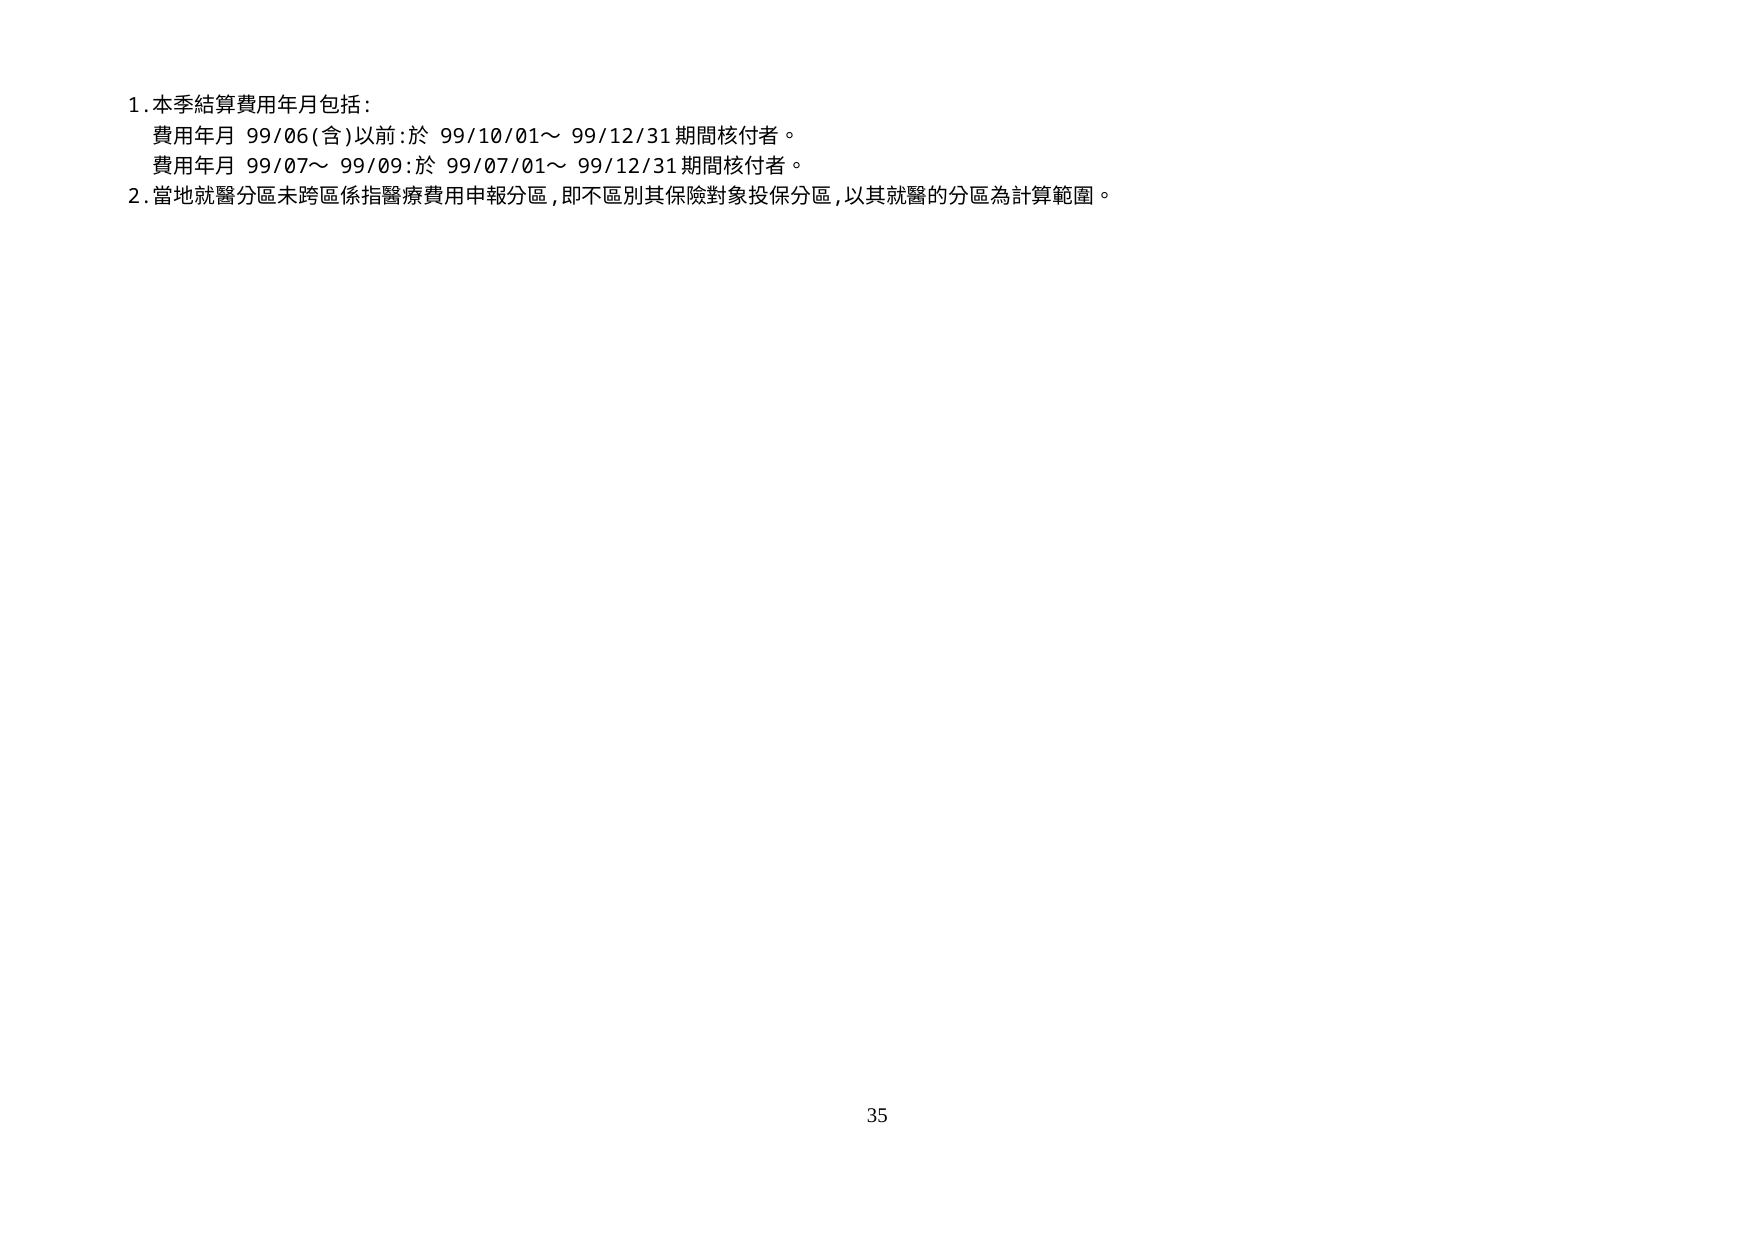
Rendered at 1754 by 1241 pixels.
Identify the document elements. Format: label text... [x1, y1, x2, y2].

text 費用年月 99/06(含)以前:於 99/10/01～ 99/12/31期間核付者。 [65, 119, 1689, 149]
text 1.本季結算費用年月包括: [65, 89, 1689, 119]
text 2.當地就醫分區未跨區係指醫療費用申報分區,即不區別其保險對象投保分區,以其就醫的分區為計算範圍。 [65, 179, 1689, 210]
text 費用年月 99/07～ 99/09:於 99/07/01～ 99/12/31期間核付者。 [65, 149, 1689, 179]
